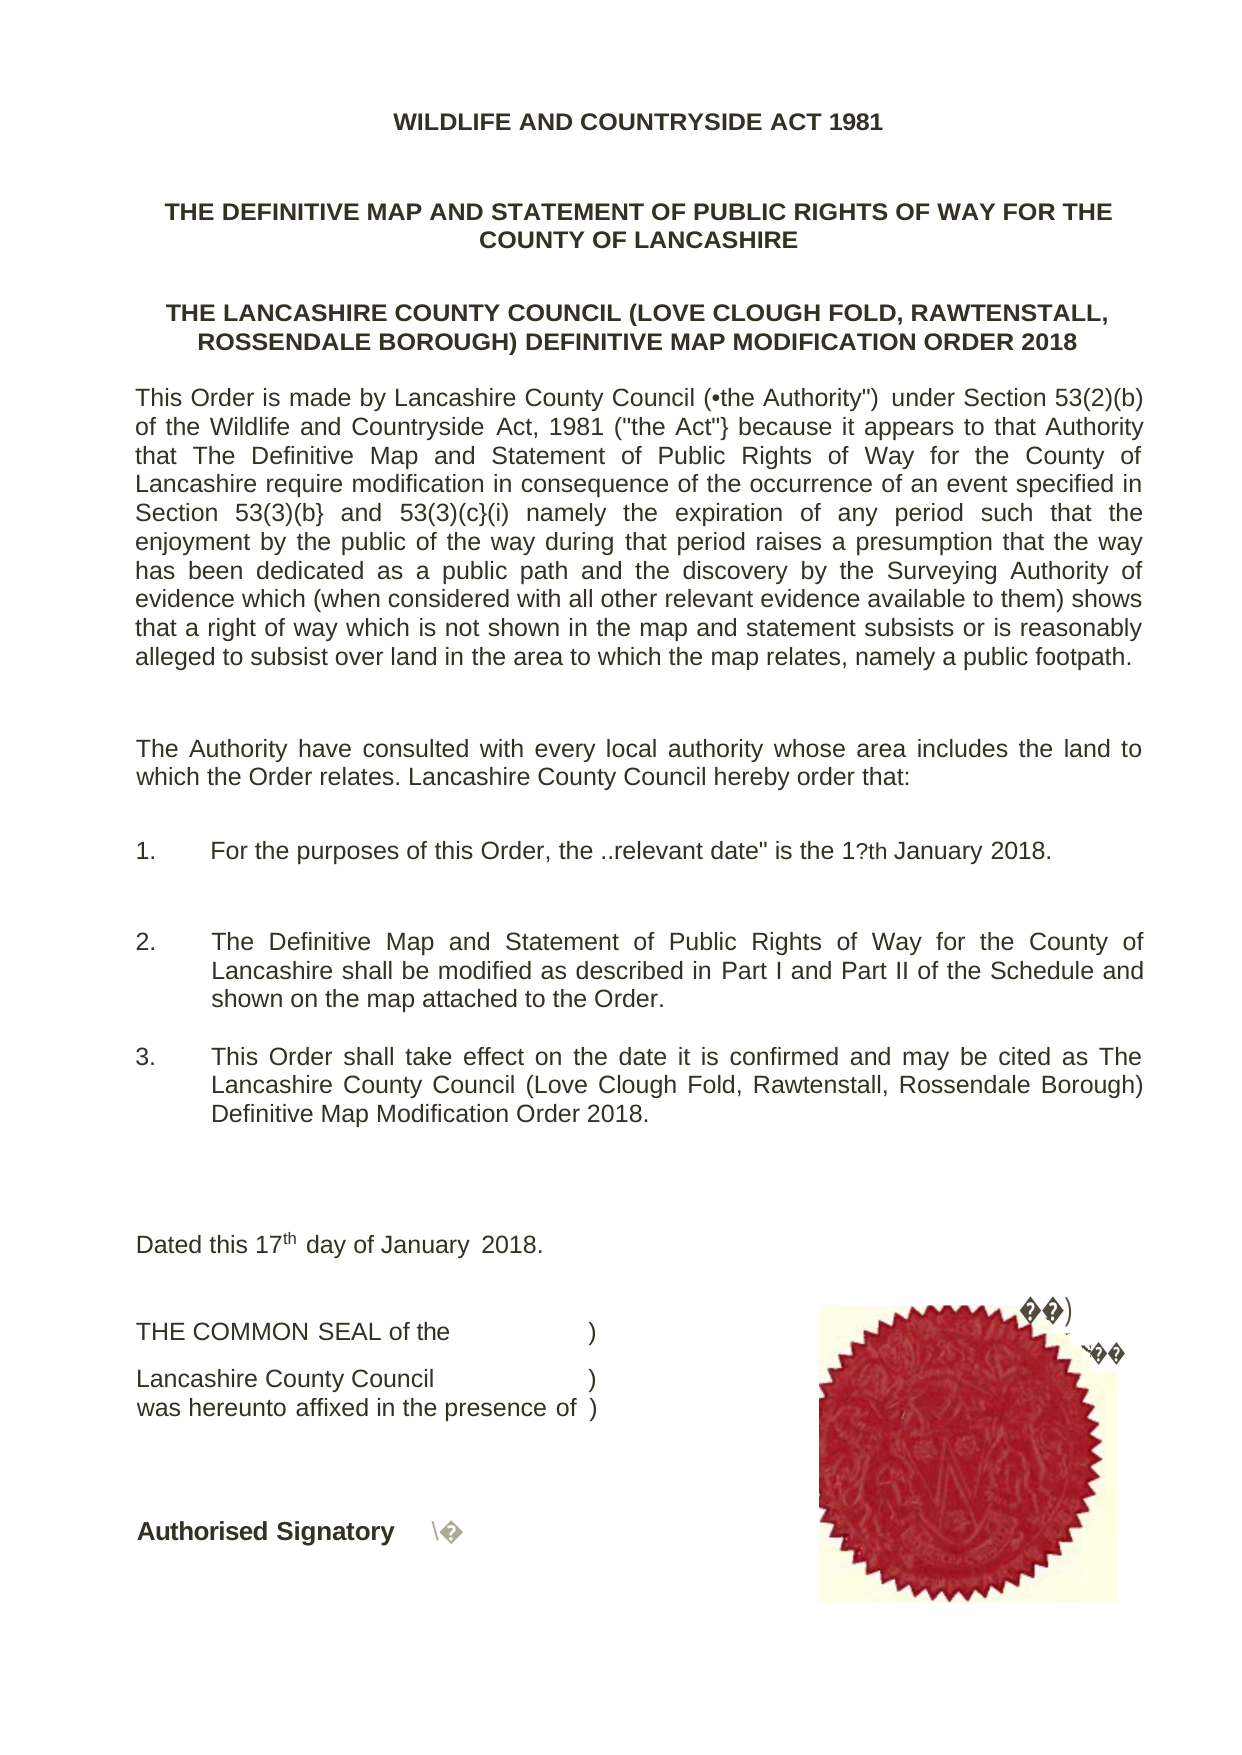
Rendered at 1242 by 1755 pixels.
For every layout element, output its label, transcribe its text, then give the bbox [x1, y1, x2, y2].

list The Definitive Map and Statement of Public Rights of Way for the County of Lancashire shall be modified as described in Part I and Part II of the Schedule and shown on the map attached to the Order. [135, 927, 1145, 1013]
text WILDLIFE AND COUNTRYSIDE ACT 1981 [117, 108, 1160, 136]
list For the purposes of this Order, the ..relevant date" is the 1?th January 2018. [135, 836, 1242, 865]
text THE DEFINITIVE MAP AND STATEMENT OF PUBLIC RIGHTS OF WAY FOR THE COUNTY OF LANCASHIRE [117, 198, 1160, 254]
text Lancashire County Council ) was hereunto affixed in the presence of ) [136, 1364, 597, 1421]
text Authorised Signatory \� [137, 1516, 819, 1546]
text Dated this 17th day of January 2018. THE COMMON SEAL of the ) [136, 1173, 597, 1346]
text This Order is made by Lancashire County Council (•the Authority") under Section 53(2)(b) of the Wildlife and Countryside Act, 1981 ("the Act"} because it appears to that Authority that The Definitive Map and Statement of Public Rights of Way for the County of Lancashire require modification in consequence of the occurrence of an event specified in Section 53(3)(b} and 53(3)(c}(i) namely the expiration of any period such that the enjoyment by the public of the way during that period raises a presumption that the way has been dedicated as a public path and the discovery by the Surveying Authority of evidence which (when considered with all other relevant evidence available to them) shows that a right of way which is not shown in the map and statement subsists or is reasonably alleged to subsist over land in the area to which the map relates, namely a public footpath. [135, 383, 1144, 671]
list This Order shall take effect on the date it is confirmed and may be cited as The Lancashire County Council (Love Clough Fold, Rawtenstall, Rossendale Borough) Definitive Map Modification Order 2018. [135, 1042, 1145, 1128]
text The Authority have consulted with every local authority whose area includes the land to which the Order relates. Lancashire County Council hereby order that: [136, 734, 1144, 791]
text [1117, 1516, 1242, 1546]
text THE LANCASHIRE COUNTY COUNCIL (LOVE CLOUGH FOLD, RAWTENSTALL, ROSSENDALE BOROUGH) DEFINITIVE MAP MODIFICATION ORDER 2018 [117, 299, 1157, 355]
